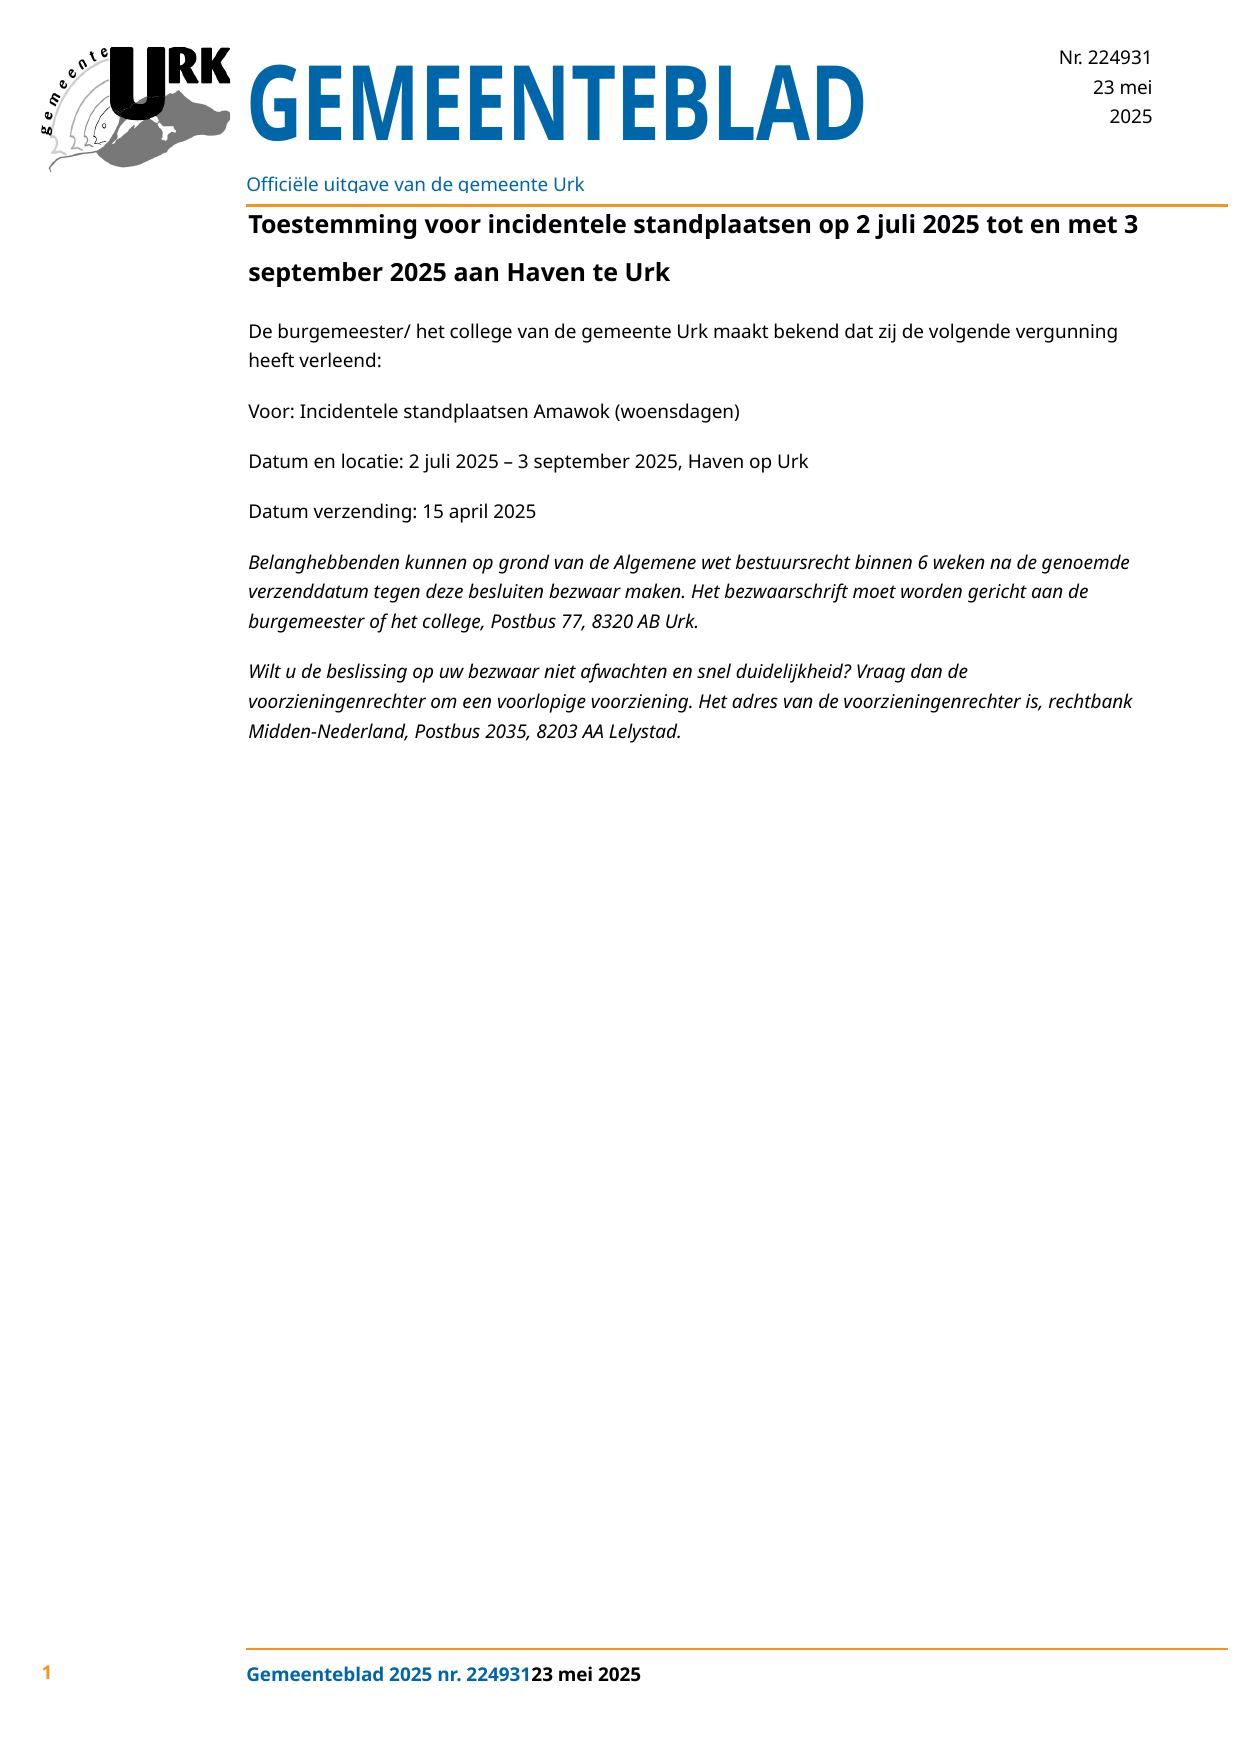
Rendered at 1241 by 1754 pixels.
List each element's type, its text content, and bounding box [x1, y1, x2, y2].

text Voor: Incidentele standplaatsen Amawok (woensdagen) [248, 398, 1152, 424]
text Datum en locatie: 2 juli 2025 – 3 september 2025, Haven op Urk [248, 448, 1152, 474]
text De burgemeester/ het college van de gemeente Urk maakt bekend dat zij de volgende vergunning heeft verleend: [248, 318, 1152, 373]
picture [41, 47, 231, 172]
text Datum verzending: 15 april 2025 [248, 499, 1152, 524]
text Wilt u de beslissing op uw bezwaar niet afwachten en snel duidelijkheid? Vraag dan de voorzieningenrechter om een voorlopige voorziening. Het adres van de voorzieningenrechter is, rechtbank Midden-Nederland, Postbus 2035, 8203 AA Lelystad. [248, 659, 1152, 744]
text Toestemming voor incidentele standplaatsen op 2 juli 2025 tot en met 3 september 2025 aan Haven te Urk [248, 207, 1152, 288]
text Belanghebbenden kunnen op grond van de Algemene wet bestuursrecht binnen 6 weken na de genoemde verzenddatum tegen deze besluiten bezwaar maken. Het bezwaarschrift moet worden gericht aan de burgemeester of het college, Postbus 77, 8320 AB Urk. [248, 549, 1152, 634]
